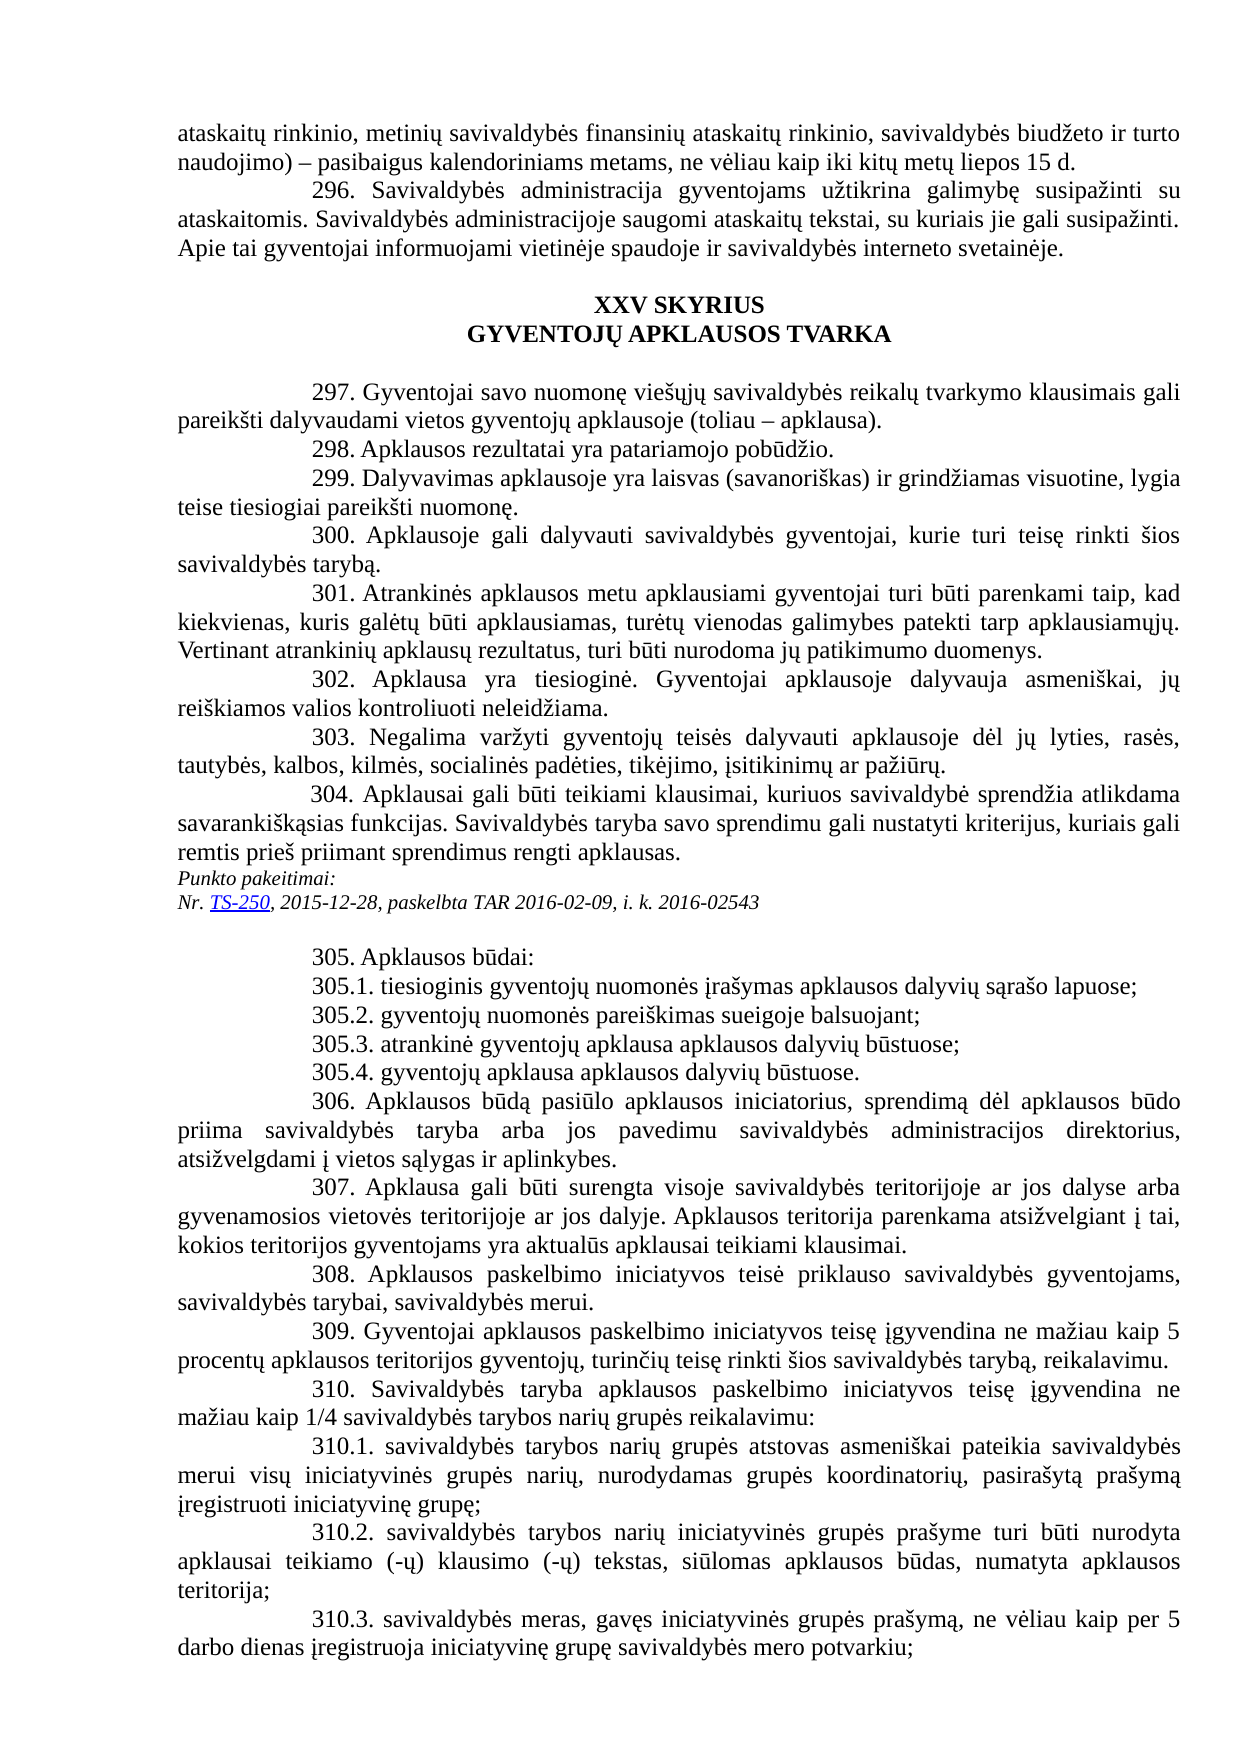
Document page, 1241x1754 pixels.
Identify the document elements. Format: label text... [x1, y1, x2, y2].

text 310. Savivaldybės taryba apklausos paskelbimo iniciatyvos teisę įgyvendina ne mažiau kaip 1/4 savivaldybės tarybos narių grupės reikalavimu: [177, 1374, 1181, 1431]
text 297. Gyventojai savo nuomonę viešųjų savivaldybės reikalų tvarkymo klausimais gali pareikšti dalyvaudami vietos gyventojų apklausoje (toliau – apklausa). [177, 377, 1181, 434]
text 304. Apklausai gali būti teikiami klausimai, kuriuos savivaldybė sprendžia atlikdama savarankiškąsias funkcijas. Savivaldybės taryba savo sprendimu gali nustatyti kriterijus, kuriais gali remtis prieš priimant sprendimus rengti apklausas. [177, 779, 1181, 866]
text 305. Apklausos būdai: [177, 942, 1181, 971]
text 309. Gyventojai apklausos paskelbimo iniciatyvos teisę įgyvendina ne mažiau kaip 5 procentų apklausos teritorijos gyventojų, turinčių teisę rinkti šios savivaldybės tarybą, reikalavimu. [177, 1316, 1181, 1374]
text GYVENTOJŲ APKLAUSOS TVARKA [177, 319, 1181, 348]
text 301. Atrankinės apklausos metu apklausiami gyventojai turi būti parenkami taip, kad kiekvienas, kuris galėtų būti apklausiamas, turėtų vienodas galimybes patekti tarp apklausiamųjų. Vertinant atrankinių apklausų rezultatus, turi būti nurodoma jų patikimumo duomenys. [177, 578, 1181, 664]
text ataskaitų rinkinio, metinių savivaldybės finansinių ataskaitų rinkinio, savivaldybės biudžeto ir turto naudojimo) – pasibaigus kalendoriniams metams, ne vėliau kaip iki kitų metų liepos 15 d. [177, 118, 1181, 176]
text 306. Apklausos būdą pasiūlo apklausos iniciatorius, sprendimą dėl apklausos būdo priima savivaldybės taryba arba jos pavedimu savivaldybės administracijos direktorius, atsižvelgdami į vietos sąlygas ir aplinkybes. [177, 1086, 1181, 1172]
text 305.4. gyventojų apklausa apklausos dalyvių būstuose. [177, 1057, 1181, 1086]
text 308. Apklausos paskelbimo iniciatyvos teisė priklauso savivaldybės gyventojams, savivaldybės tarybai, savivaldybės merui. [177, 1259, 1181, 1316]
text Punkto pakeitimai: [177, 866, 1181, 890]
text 303. Negalima varžyti gyventojų teisės dalyvauti apklausoje dėl jų lyties, rasės, tautybės, kalbos, kilmės, socialinės padėties, tikėjimo, įsitikinimų ar pažiūrų. [177, 722, 1181, 779]
text 300. Apklausoje gali dalyvauti savivaldybės gyventojai, kurie turi teisę rinkti šios savivaldybės tarybą. [177, 521, 1181, 578]
text 310.3. savivaldybės meras, gavęs iniciatyvinės grupės prašymą, ne vėliau kaip per 5 darbo dienas įregistruoja iniciatyvinę grupę savivaldybės mero potvarkiu; [177, 1604, 1181, 1661]
text 296. Savivaldybės administracija gyventojams užtikrina galimybę susipažinti su ataskaitomis. Savivaldybės administracijoje saugomi ataskaitų tekstai, su kuriais jie gali susipažinti. Apie tai gyventojai informuojami vietinėje spaudoje ir savivaldybės interneto svetainėje. [177, 176, 1181, 262]
text 307. Apklausa gali būti surengta visoje savivaldybės teritorijoje ar jos dalyse arba gyvenamosios vietovės teritorijoje ar jos dalyje. Apklausos teritorija parenkama atsižvelgiant į tai, kokios teritorijos gyventojams yra aktualūs apklausai teikiami klausimai. [177, 1172, 1181, 1259]
text 310.1. savivaldybės tarybos narių grupės atstovas asmeniškai pateikia savivaldybės merui visų iniciatyvinės grupės narių, nurodydamas grupės koordinatorių, pasirašytą prašymą įregistruoti iniciatyvinę grupę; [177, 1431, 1181, 1517]
text 305.3. atrankinė gyventojų apklausa apklausos dalyvių būstuose; [177, 1029, 1181, 1057]
text 305.2. gyventojų nuomonės pareiškimas sueigoje balsuojant; [177, 1000, 1181, 1029]
text 299. Dalyvavimas apklausoje yra laisvas (savanoriškas) ir grindžiamas visuotine, lygia teise tiesiogiai pareikšti nuomonę. [177, 463, 1181, 521]
text 302. Apklausa yra tiesioginė. Gyventojai apklausoje dalyvauja asmeniškai, jų reiškiamos valios kontroliuoti neleidžiama. [177, 664, 1181, 722]
text 305.1. tiesioginis gyventojų nuomonės įrašymas apklausos dalyvių sąrašo lapuose; [177, 971, 1181, 1000]
text XXV SKYRIUS [177, 291, 1181, 319]
text Nr. TS-250, 2015-12-28, paskelbta TAR 2016-02-09, i. k. 2016-02543 [177, 890, 1181, 914]
text 310.2. savivaldybės tarybos narių iniciatyvinės grupės prašyme turi būti nurodyta apklausai teikiamo (-ų) klausimo (-ų) tekstas, siūlomas apklausos būdas, numatyta apklausos teritorija; [177, 1517, 1181, 1604]
text 298. Apklausos rezultatai yra patariamojo pobūdžio. [177, 434, 1181, 463]
